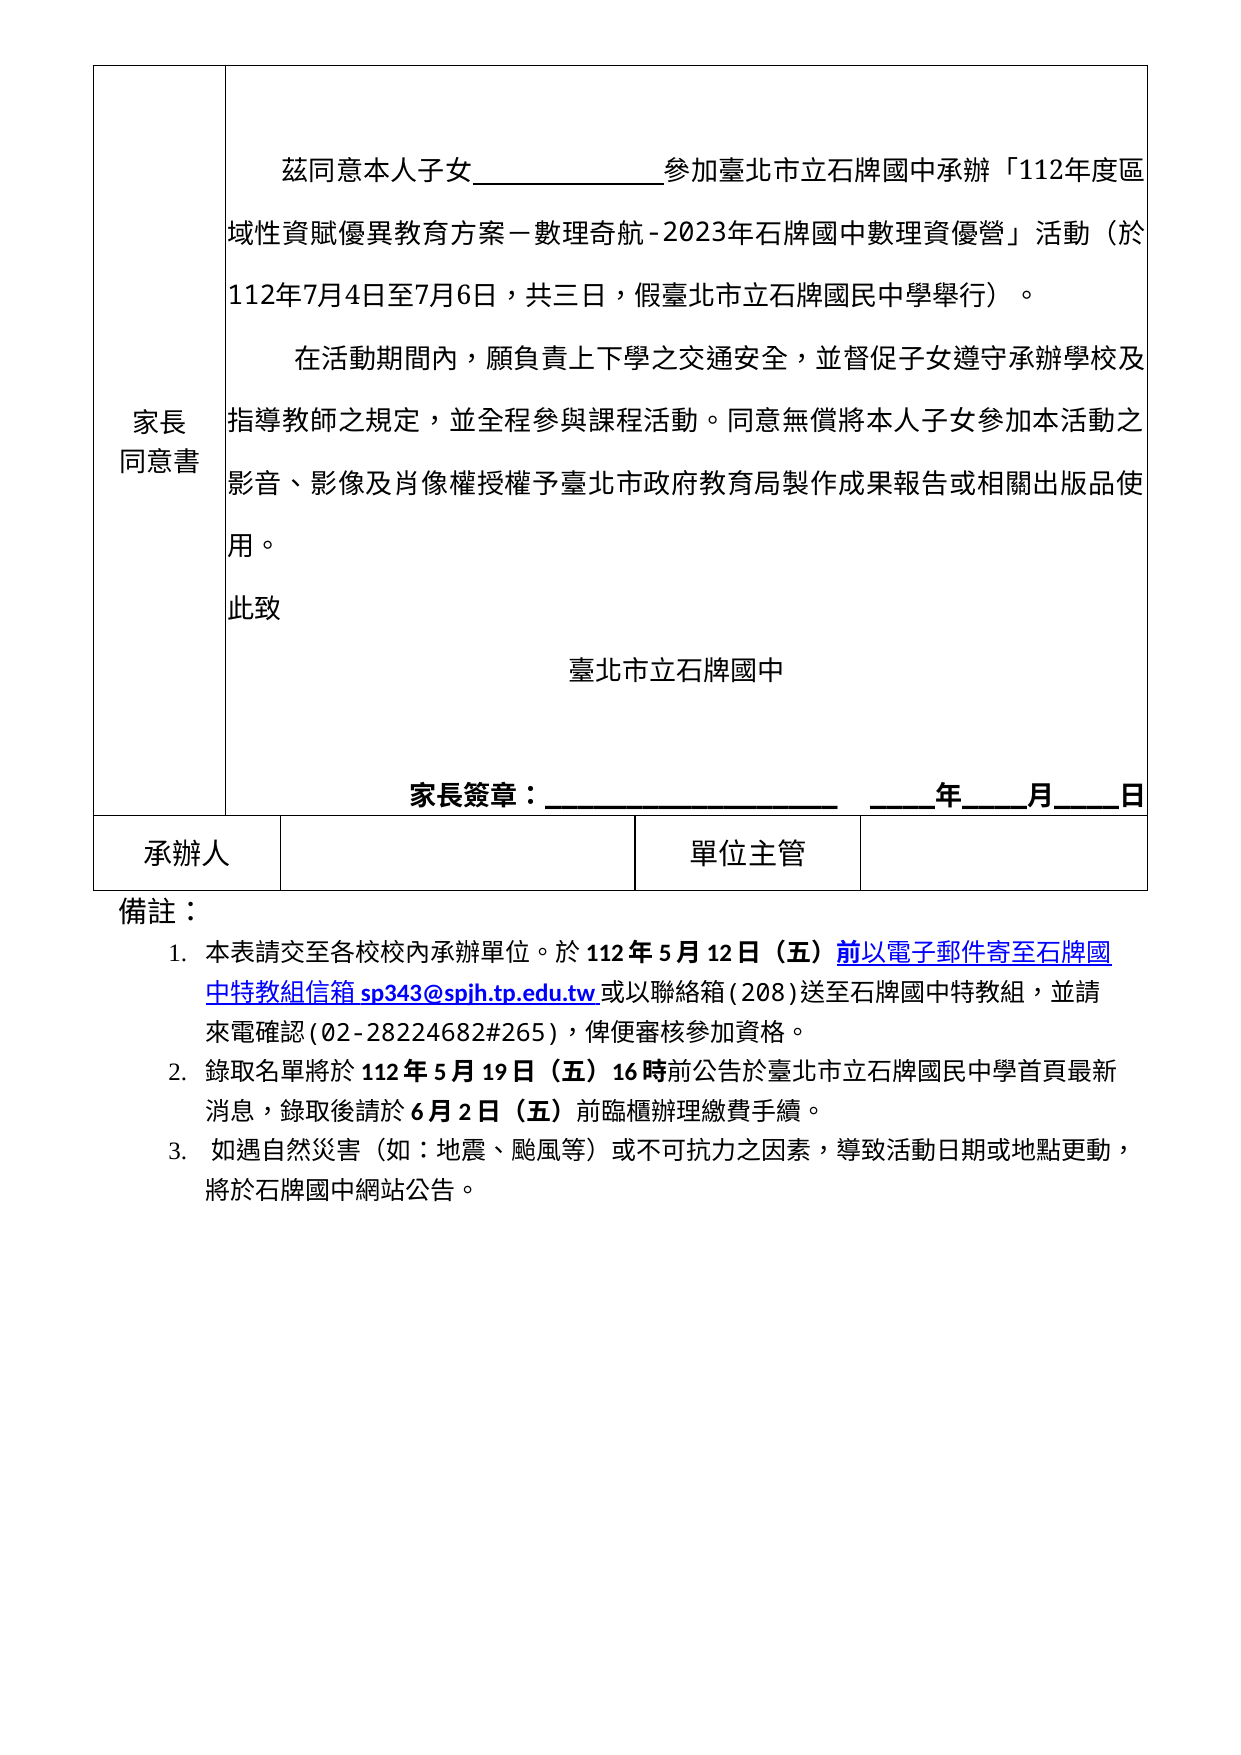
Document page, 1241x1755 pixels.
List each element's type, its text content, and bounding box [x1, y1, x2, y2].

table_cell 家長 同意書 [94, 66, 225, 814]
table_cell [861, 816, 1147, 889]
list 錄取名單將於112年5月19日（五）16時前公告於臺北市立石牌國民中學首頁最新消息，錄取後請於6月2日（五）前臨櫃辦理繳費手續。 [168, 1049, 1122, 1128]
table_cell 單位主管 [636, 816, 860, 889]
list 本表請交至各校校內承辦單位。於112年5月12日（五）前以電子郵件寄至石牌國中特教組信箱sp343@spjh.tp.edu.tw或以聯絡箱(208)送至石牌國中特教組，並請來電確認(02-28224682#265)，俾便審核參加資格。 [168, 930, 1122, 1049]
table_cell [281, 816, 634, 889]
table_cell 承辦人 [94, 816, 280, 889]
list 如遇自然災害（如：地震、颱風等）或不可抗力之因素，導致活動日期或地點更動，將於石牌國中網站公告。 [168, 1128, 1122, 1207]
text 備註： [118, 891, 1122, 930]
table_cell 茲同意本人子女 參加臺北市立石牌國中承辦「112年度區域性資賦優異教育方案－數理奇航-2023年石牌國中數理資優營」活動（於112年7月4日至7月6日，共三日，假臺北市立石牌國民中學舉行）。 在活動期間內，願負責上下學之交通安全，並督促子女遵守承辦學校及指導教師之規定，並全程參與課程活動。同意無償將本人子女參加本活動之影音、影像及肖像權授權予臺北市政府教育局製作成果報告或相關出版品使用。 此致 臺北市立石牌國中 家長簽章：__________________ ____年____月____日 [226, 66, 1147, 814]
